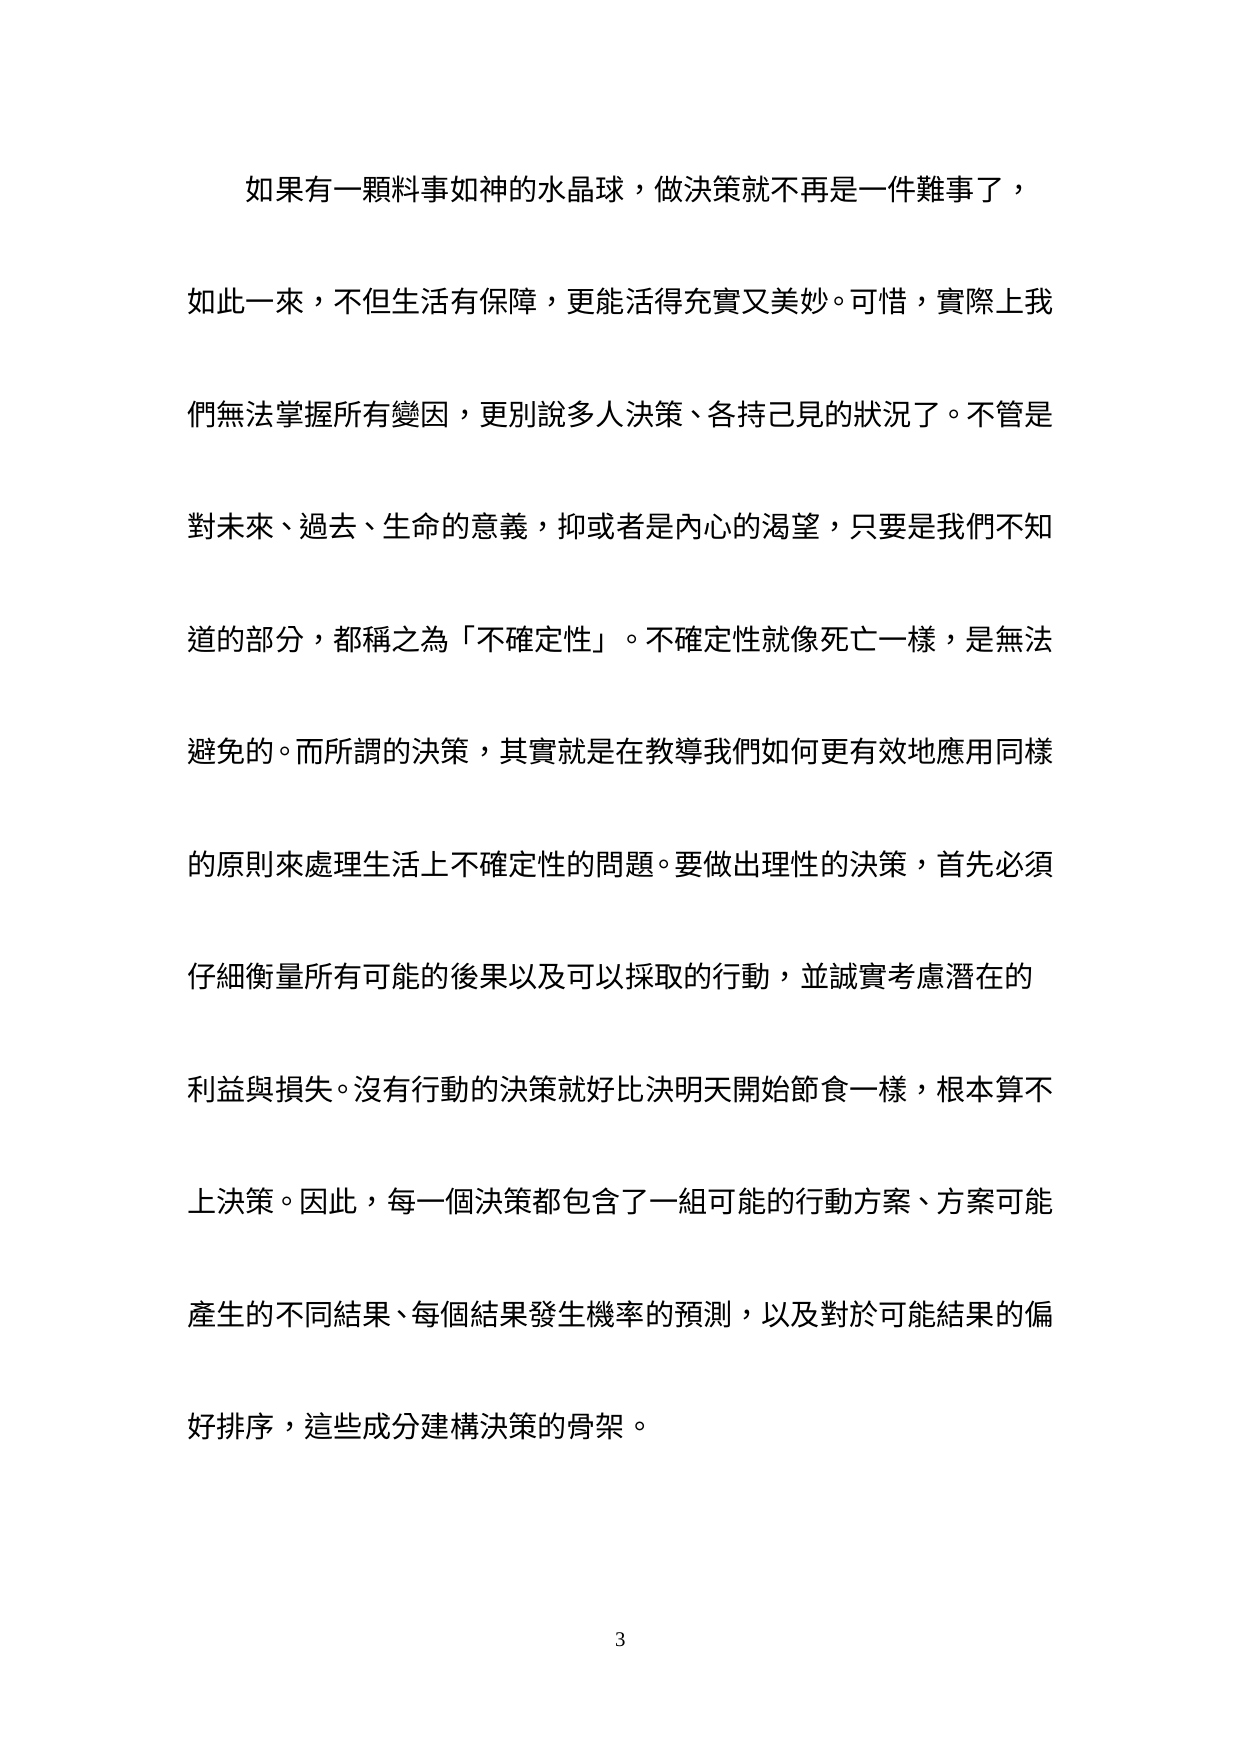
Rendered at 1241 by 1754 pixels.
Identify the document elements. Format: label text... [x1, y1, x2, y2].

text 如果有一顆料事如神的水晶球，做決策就不再是一件難事了，如此一來，不但生活有保障，更能活得充實又美妙。可惜，實際上我們無法掌握所有變因，更別說多人決策、各持己見的狀況了。不管是對未來、過去、生命的意義，抑或者是內心的渴望，只要是我們不知道的部分，都稱之為「不確定性」。不確定性就像死亡一樣，是無法避免的。而所謂的決策，其實就是在教導我們如何更有效地應用同樣的原則來處理生活上不確定性的問題。要做出理性的決策，首先必須仔細衡量所有可能的後果以及可以採取的行動，並誠實考慮潛在的利益與損失。沒有行動的決策就好比決明天開始節食一樣，根本算不上決策。因此，每一個決策都包含了一組可能的行動方案、方案可能產生的不同結果、每個結果發生機率的預測，以及對於可能結果的偏好排序，這些成分建構決策的骨架。 [187, 150, 1053, 1462]
